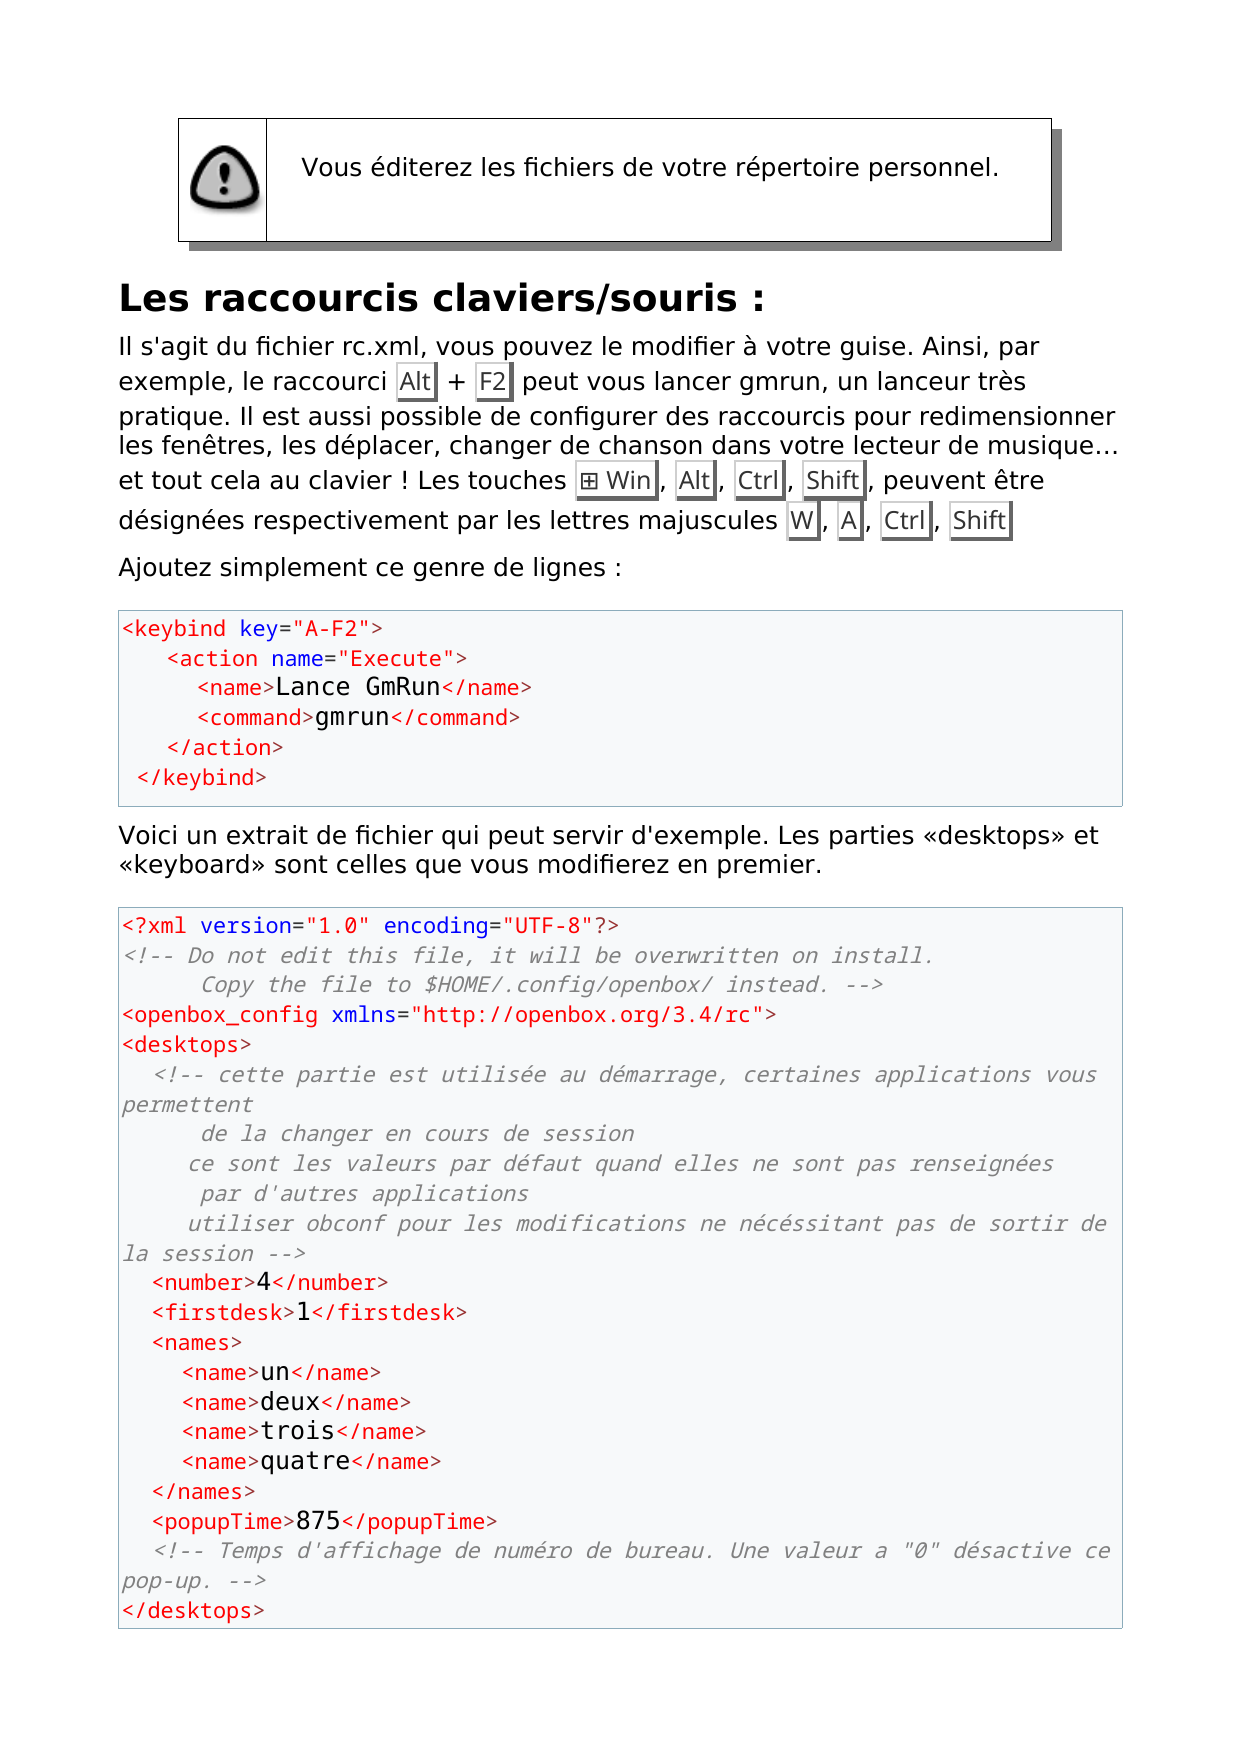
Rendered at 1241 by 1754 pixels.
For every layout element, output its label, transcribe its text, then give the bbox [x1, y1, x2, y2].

text Ajoutez simplement ce genre de lignes : [118, 553, 1122, 582]
table_header <keybind key="A-F2"> <action name="Execute"> <name>Lance GmRun</name> <command>gmrun</command> </action> </keybind> [119, 611, 1122, 806]
table_header [179, 119, 266, 241]
subtitle Les raccourcis claviers/souris : [118, 276, 1122, 320]
table_header Vous éditerez les fichiers de votre répertoire personnel. [267, 119, 1051, 241]
picture [190, 141, 266, 217]
text Il s'agit du fichier rc.xml, vous pouvez le modifier à votre guise. Ainsi, par exemple, le raccourci Alt + F2 peut vous lancer gmrun, un lanceur très pratique. Il est aussi possible de configurer des raccourcis pour redimensionner les fenêtres, les déplacer, changer de chanson dans votre lecteur de musique… et tout cela au clavier ! Les touches ⊞ Win, Alt, Ctrl, Shift, peuvent être désignées respectivement par les lettres majuscules W, A, Ctrl, Shift [118, 332, 1122, 541]
table_header <?xml version="1.0" encoding="UTF-8"?> <!-- Do not edit this file, it will be overwritten on install. Copy the file to $HOME/.config/openbox/ instead. --> <openbox_config xmlns="http://openbox.org/3.4/rc"> <desktops> <!-- cette partie est utilisée au démarrage, certaines applications vous permettent de la changer en cours de session ce sont les valeurs par défaut quand elles ne sont pas renseignées par d'autres applications utiliser obconf pour les modifications ne nécéssitant pas de sortir de la session --> <number>4</number> <firstdesk>1</firstdesk> <names> <name>un</name> <name>deux</name> <name>trois</name> <name>quatre</name> </names> <popupTime>875</popupTime> <!-- Temps d'affichage de numéro de bureau. Une valeur a "0" désactive ce pop-up. --> </desktops> [119, 908, 1122, 1628]
text Voici un extrait de fichier qui peut servir d'exemple. Les parties «desktops» et «keyboard» sont celles que vous modifierez en premier. [118, 821, 1122, 879]
